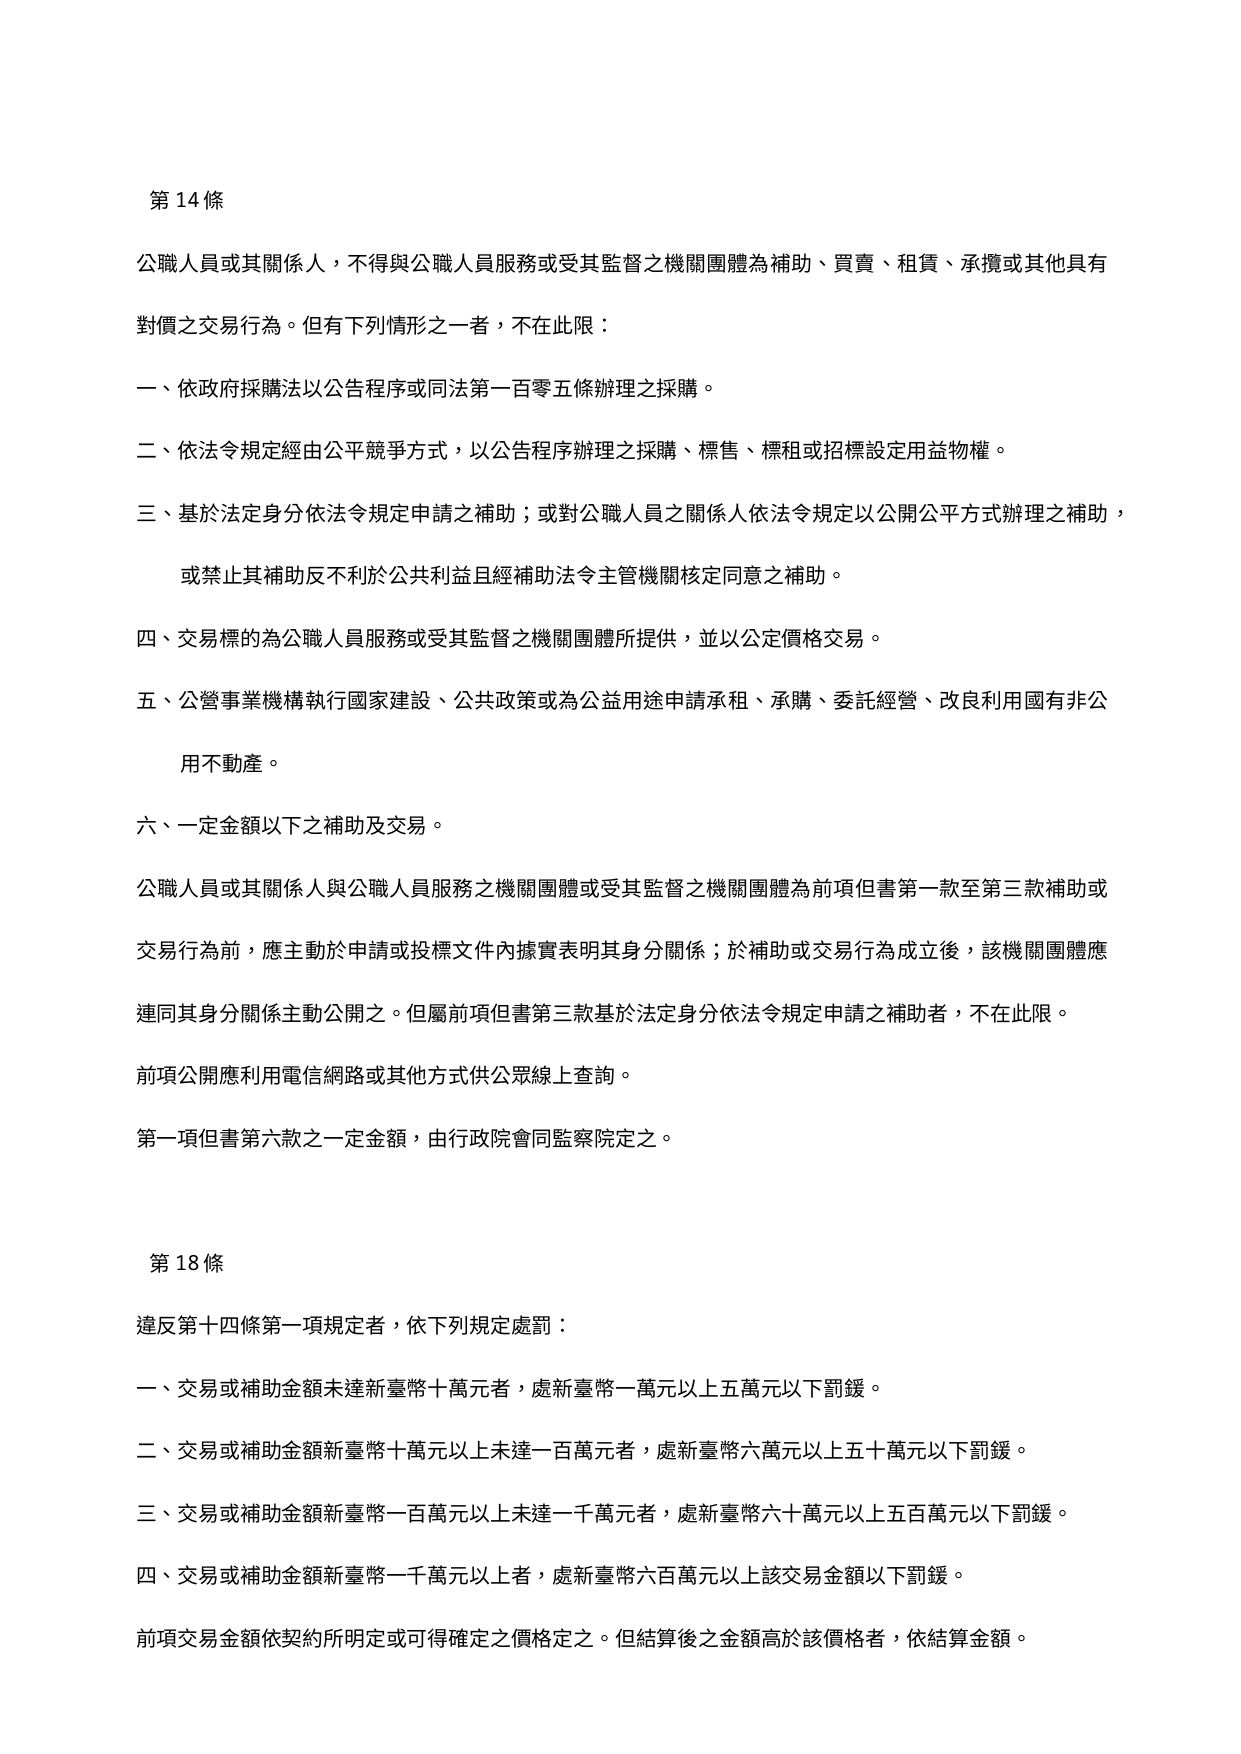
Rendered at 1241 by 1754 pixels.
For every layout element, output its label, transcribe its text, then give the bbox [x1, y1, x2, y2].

text 六、一定金額以下之補助及交易。 [136, 783, 1110, 846]
text 五、公營事業機構執行國家建設、公共政策或為公益用途申請承租、承購、委託經營、改良利用國有非公用不動產。 [136, 658, 1110, 783]
text 二、交易或補助金額新臺幣十萬元以上未達一百萬元者，處新臺幣六萬元以上五十萬元以下罰鍰。 [136, 1408, 1110, 1471]
text 二、依法令規定經由公平競爭方式，以公告程序辦理之採購、標售、標租或招標設定用益物權。 [136, 408, 1110, 471]
text 前項公開應利用電信網路或其他方式供公眾線上查詢。 [136, 1033, 1110, 1096]
text 一、交易或補助金額未達新臺幣十萬元者，處新臺幣一萬元以上五萬元以下罰鍰。 [136, 1346, 1110, 1408]
text 第18條 [62, 1221, 1204, 1283]
text 三、基於法定身分依法令規定申請之補助；或對公職人員之關係人依法令規定以公開公平方式辦理之補助，或禁止其補助反不利於公共利益且經補助法令主管機關核定同意之補助。 [136, 471, 1110, 596]
text 第14條 [62, 158, 1204, 221]
text 公職人員或其關係人，不得與公職人員服務或受其監督之機關團體為補助、買賣、租賃、承攬或其他具有對價之交易行為。但有下列情形之一者，不在此限： [136, 221, 1110, 346]
text 一、依政府採購法以公告程序或同法第一百零五條辦理之採購。 [136, 346, 1110, 408]
text 公職人員或其關係人與公職人員服務之機關團體或受其監督之機關團體為前項但書第一款至第三款補助或交易行為前，應主動於申請或投標文件內據實表明其身分關係；於補助或交易行為成立後，該機關團體應連同其身分關係主動公開之。但屬前項但書第三款基於法定身分依法令規定申請之補助者，不在此限。 [136, 846, 1110, 1033]
text 第一項但書第六款之一定金額，由行政院會同監察院定之。 [136, 1096, 1110, 1158]
text 前項交易金額依契約所明定或可得確定之價格定之。但結算後之金額高於該價格者，依結算金額。 [136, 1596, 1110, 1658]
text 違反第十四條第一項規定者，依下列規定處罰： [136, 1283, 1110, 1346]
text 四、交易或補助金額新臺幣一千萬元以上者，處新臺幣六百萬元以上該交易金額以下罰鍰。 [136, 1533, 1110, 1596]
text 三、交易或補助金額新臺幣一百萬元以上未達一千萬元者，處新臺幣六十萬元以上五百萬元以下罰鍰。 [136, 1471, 1110, 1533]
text 四、交易標的為公職人員服務或受其監督之機關團體所提供，並以公定價格交易。 [136, 596, 1110, 658]
